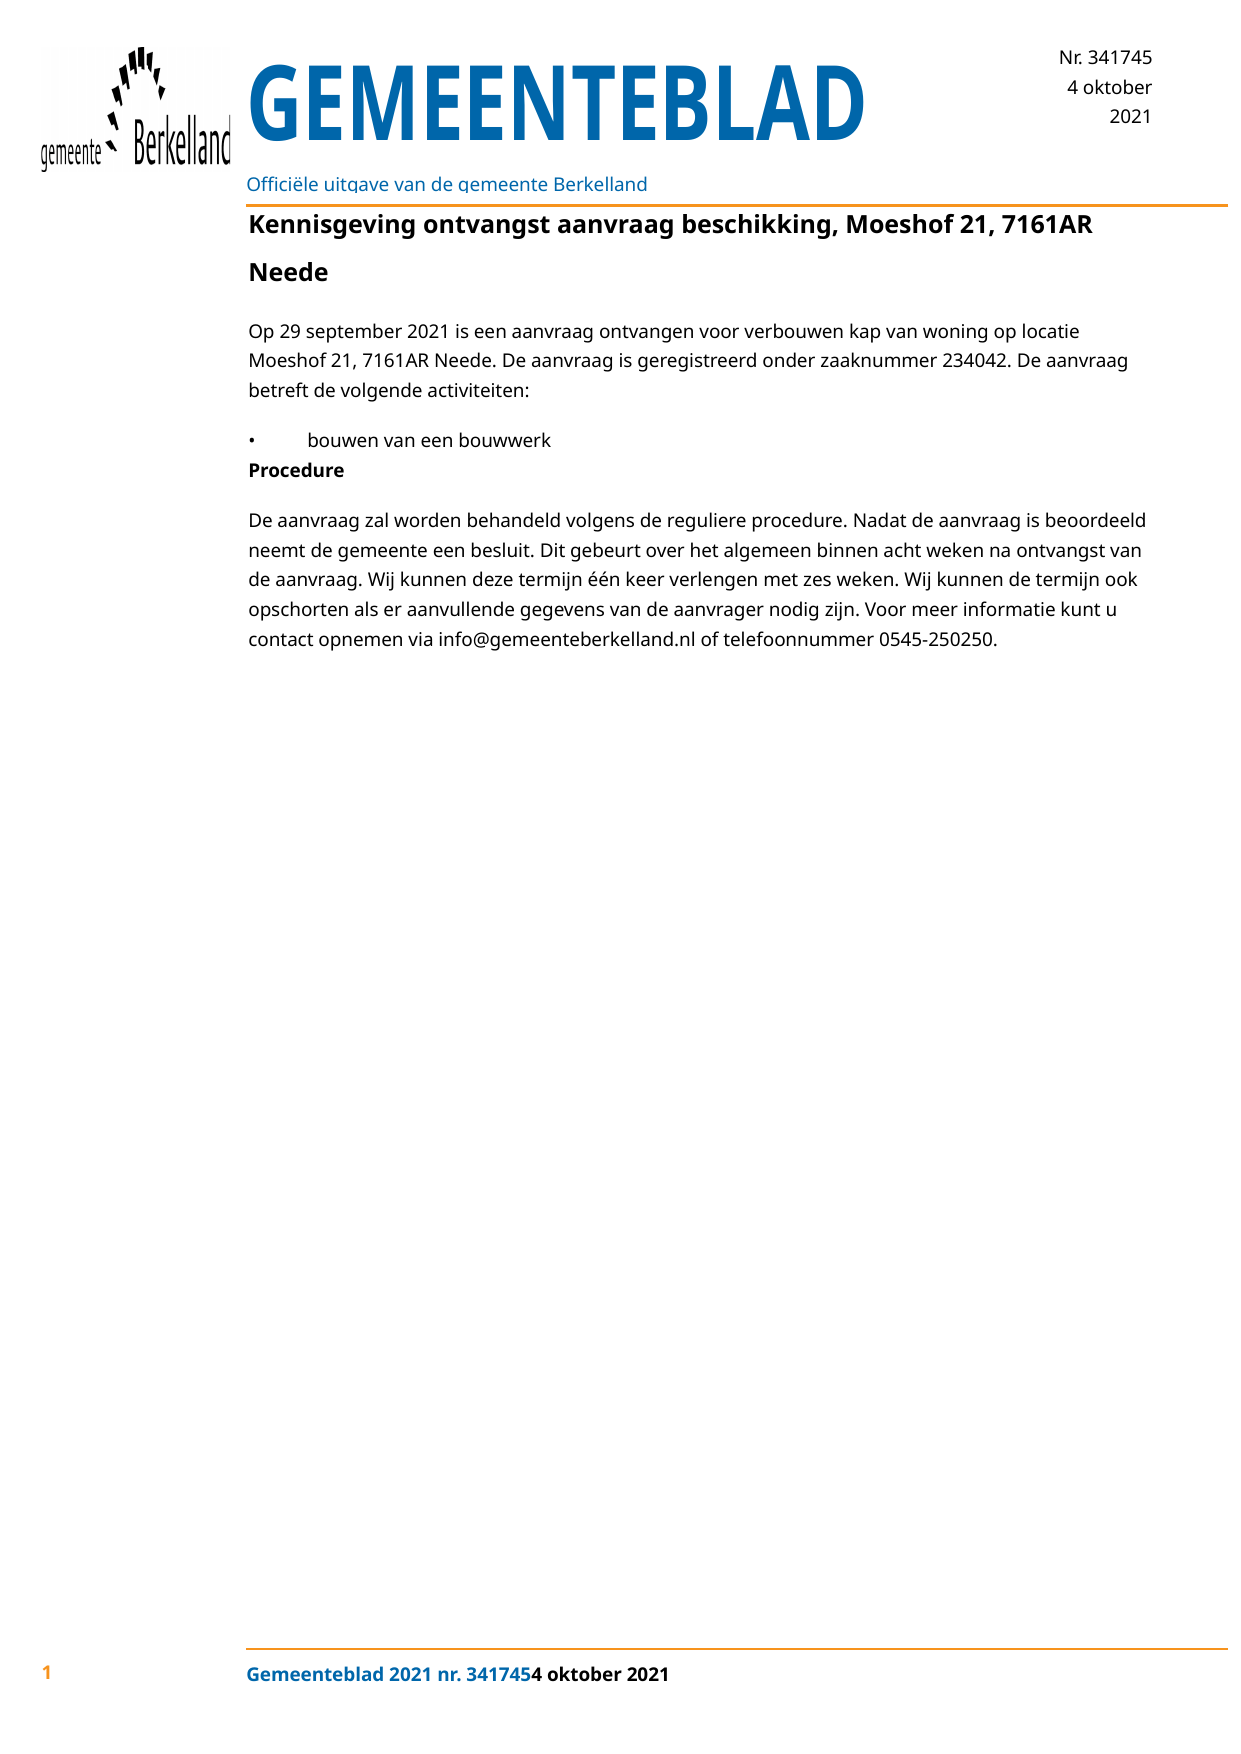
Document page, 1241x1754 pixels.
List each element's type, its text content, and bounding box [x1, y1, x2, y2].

picture [41, 47, 231, 172]
text Kennisgeving ontvangst aanvraag beschikking, Moeshof 21, 7161AR Neede [248, 207, 1152, 288]
text Procedure [248, 457, 1152, 483]
text De aanvraag zal worden behandeld volgens de reguliere procedure. Nadat de aanvraag is beoordeeld neemt de gemeente een besluit. Dit gebeurt over het algemeen binnen acht weken na ontvangst van de aanvraag. Wij kunnen deze termijn één keer verlengen met zes weken. Wij kunnen de termijn ook opschorten als er aanvullende gegevens van de aanvrager nodig zijn. Voor meer informatie kunt u contact opnemen via info@gemeenteberkelland.nl of telefoonnummer 0545-250250. [248, 507, 1152, 652]
text Op 29 september 2021 is een aanvraag ontvangen voor verbouwen kap van woning op locatie Moeshof 21, 7161AR Neede. De aanvraag is geregistreerd onder zaaknummer 234042. De aanvraag betreft de volgende activiteiten: [248, 318, 1152, 403]
list bouwen van een bouwwerk [248, 427, 1152, 453]
